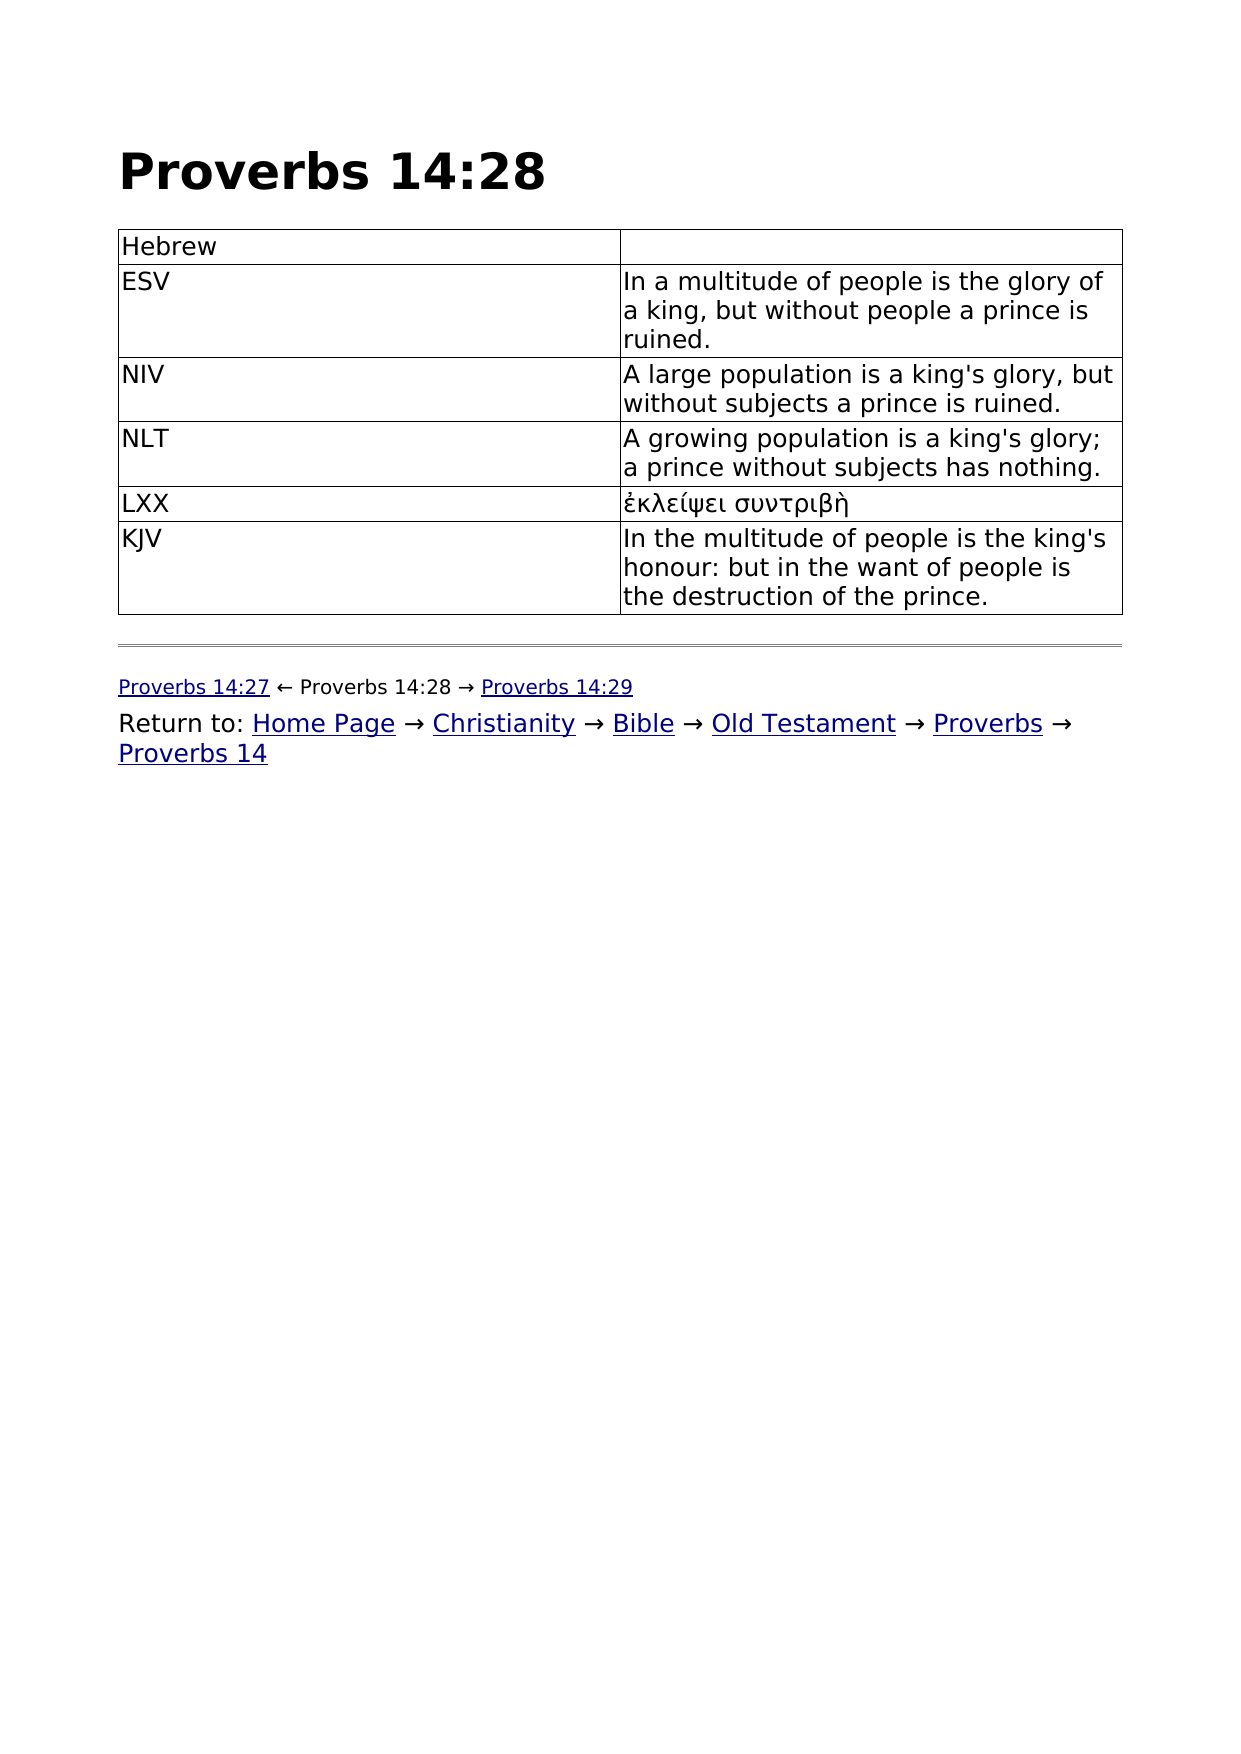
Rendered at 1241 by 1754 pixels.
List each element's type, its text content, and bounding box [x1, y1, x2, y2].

table_cell NIV [119, 358, 620, 421]
table_cell In the multitude of people is the king's honour: but in the want of people is the destruction of the prince. [621, 522, 1122, 614]
table_cell NLT [119, 422, 620, 486]
text Return to: Home Page → Christianity → Bible → Old Testament → Proverbs → Proverbs 14 [118, 709, 1122, 768]
table_header Hebrew [119, 230, 620, 264]
table_cell ESV [119, 265, 620, 357]
table_cell KJV [119, 522, 620, 614]
table_cell A growing population is a king's glory; a prince without subjects has nothing. [621, 422, 1122, 486]
table_cell In a multitude of people is the glory of a king, but without people a prince is ruined. [621, 265, 1122, 357]
table_cell LXX [119, 487, 620, 521]
table_header [621, 230, 1122, 264]
table_cell ἐκλείψει συντριβὴ [621, 487, 1122, 521]
text Proverbs 14:27 ← Proverbs 14:28 → Proverbs 14:29 [118, 676, 1122, 709]
table_cell A large population is a king's glory, but without subjects a prince is ruined. [621, 358, 1122, 421]
subtitle Proverbs 14:28 [118, 143, 1122, 201]
